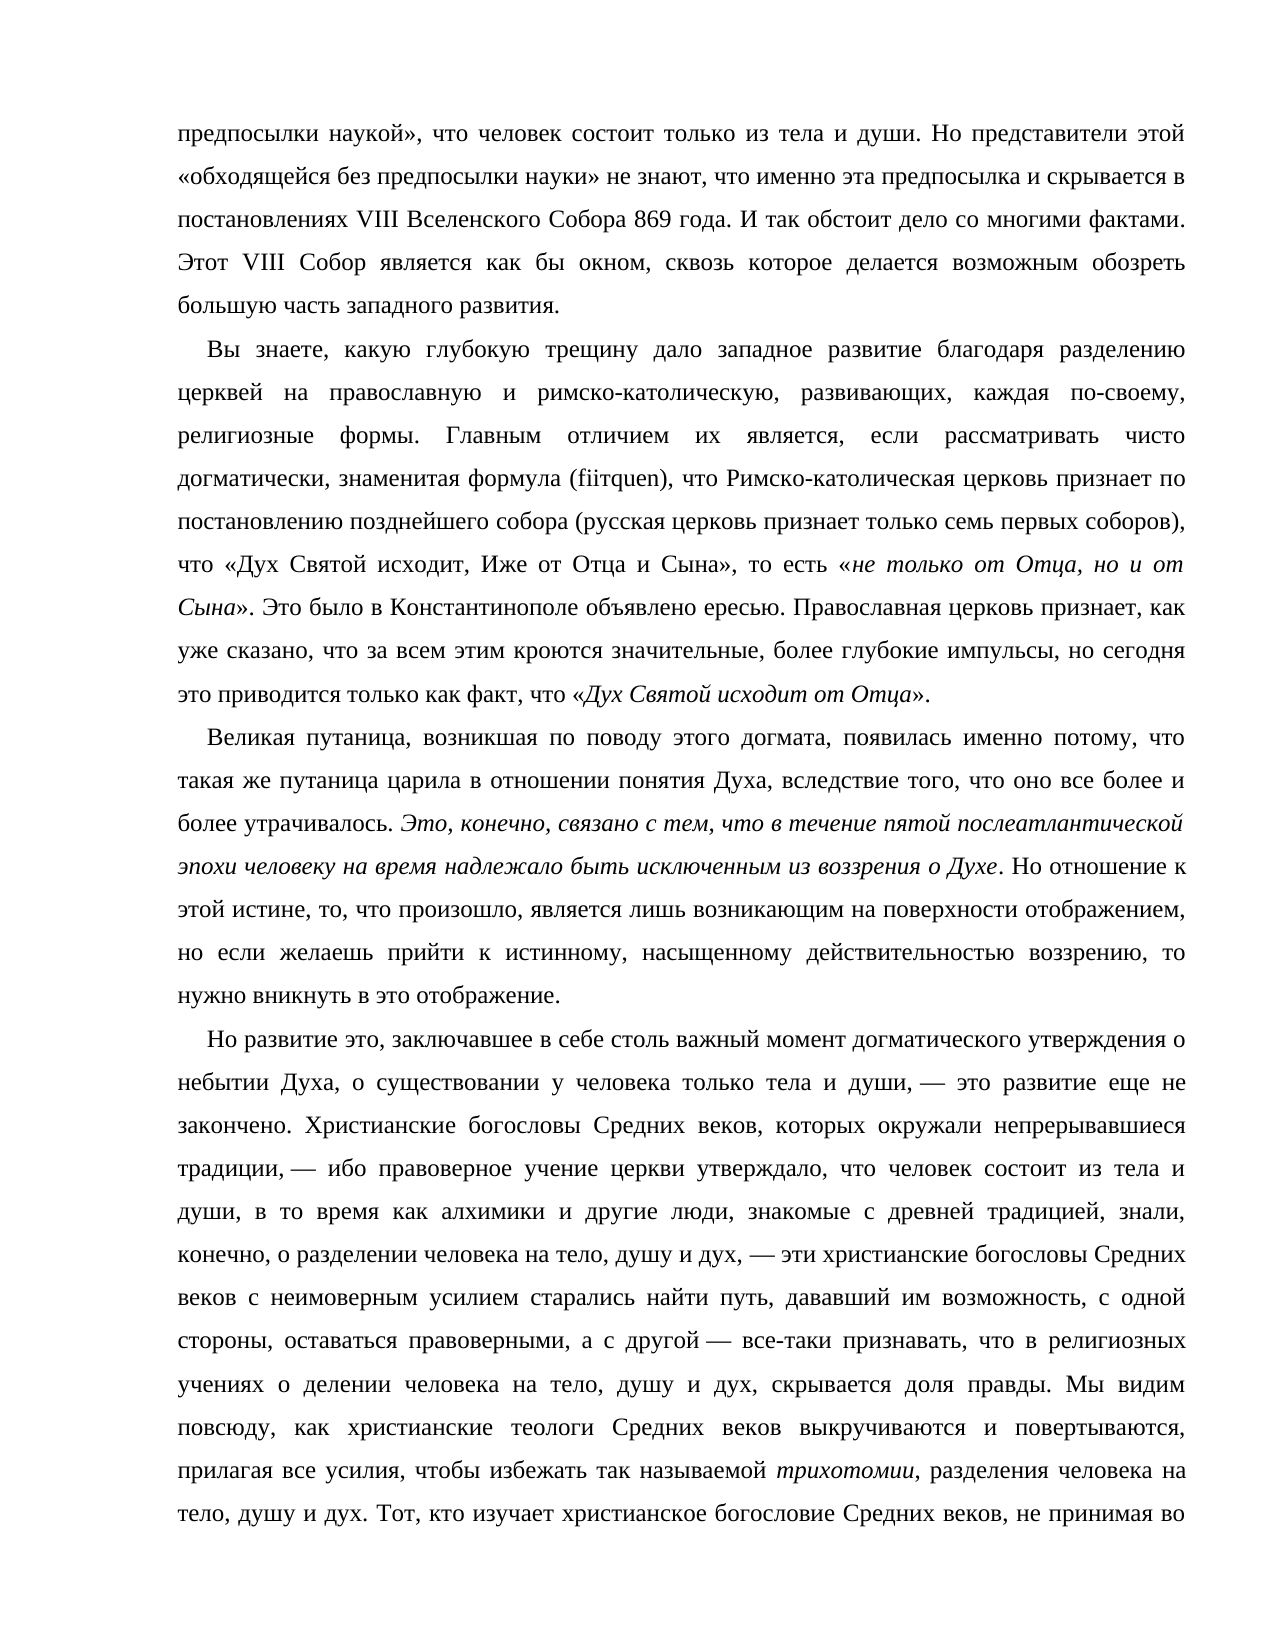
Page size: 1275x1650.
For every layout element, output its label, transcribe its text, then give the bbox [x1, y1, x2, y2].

text Но развитие это, заключавшее в себе столь важный момент догматического утверждения о небытии Духа, о существовании у человека только тела и души, — это развитие еще не закончено. Христианские богословы Средних веков, которых окружали непрерывавшиеся традиции, — ибо правоверное учение церкви утверждало, что человек состоит из тела и души, в то время как алхимики и другие люди, знакомые с древней традицией, знали, конечно, о разделении человека на тело, душу и дух, — эти христианские богословы Средних веков с неимоверным усилием старались найти путь, дававший им возможность, с одной стороны, оставаться правоверными, а с другой — все-таки признавать, что в религиозных учениях о делении человека на тело, душу и дух, скрывается доля правды. Мы видим повсюду, как христианские теологи Средних веков выкручиваются и повертываются, прилагая все усилия, чтобы избежать так называемой трихотомии, разделения человека на тело, душу и дух. Тот, кто изучает христианское богословие Средних веков, не принимая во [177, 1024, 1186, 1527]
text Вы знаете, какую глубокую трещину дало западное развитие благодаря разделению церквей на православную и римско-католическую, развивающих, каждая по-своему, религиозные формы. Главным отличием их является, если рассматривать чисто догматически, знаменитая формула (fiiтquen), что Римско-католическая церковь признает по постановлению позднейшего собора (русская церковь признает только семь первых соборов), что «Дух Святой исходит, Иже от Отца и Сына», то есть «не только от Отца, но и от Сына». Это было в Константинополе объявлено ересью. Православная церковь признает, как уже сказано, что за всем этим кроются значительные, более глубокие импульсы, но сегодня это приводится только как факт, что «Дух Святой исходит от Отца». [177, 334, 1186, 707]
text Великая путаница, возникшая по поводу этого догмата, появилась именно потому, что такая же путаница царила в отношении понятия Духа, вследствие того, что оно все более и более утрачивалось. Это, конечно, связано с тем, что в течение пятой послеатлантической эпохи человеку на время надлежало быть исключенным из воззрения о Духе. Но отношение к этой истине, то, что произошло, является лишь возникающим на поверхности отображением, но если желаешь прийти к истинному, насыщенному действительностью воззрению, то нужно вникнуть в это отображение. [177, 722, 1186, 1009]
text предпосылки наукой», что человек состоит только из тела и души. Но представители этой «обходящейся без предпосылки науки» не знают, что именно эта предпосылка и скрывается в постановлениях VIII Вселенского Собора 869 года. И так обстоит дело со многими фактами. Этот VIII Собор является как бы окном, сквозь которое делается возможным обозреть большую часть западного развития. [177, 118, 1186, 319]
